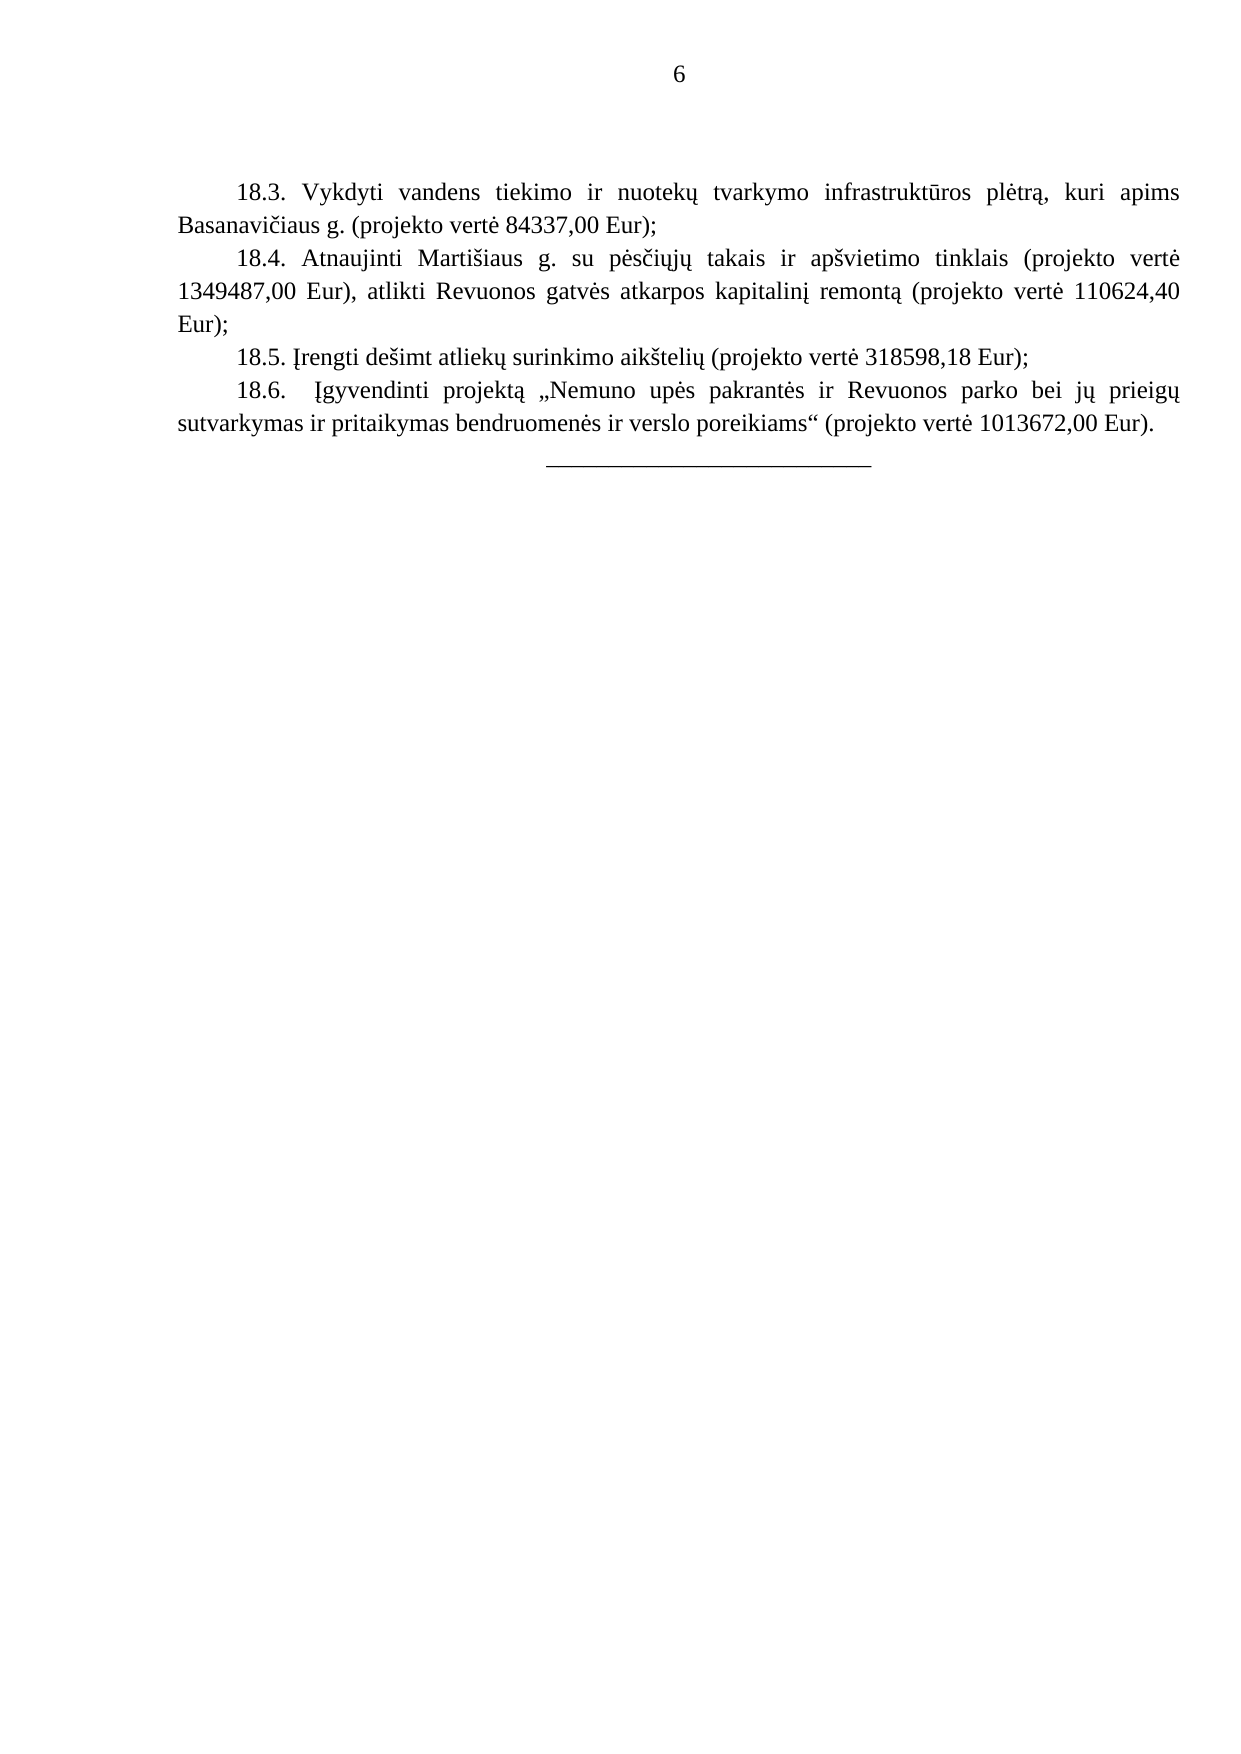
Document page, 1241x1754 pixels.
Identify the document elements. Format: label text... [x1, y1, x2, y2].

text 18.3. Vykdyti vandens tiekimo ir nuotekų tvarkymo infrastruktūros plėtrą, kuri apims Basanavičiaus g. (projekto vertė 84337,00 Eur); [177, 177, 1181, 239]
text 18.6. Įgyvendinti projektą „Nemuno upės pakrantės ir Revuonos parko bei jų prieigų sutvarkymas ir pritaikymas bendruomenės ir verslo poreikiams“ (projekto vertė 1013672,00 Eur). [177, 375, 1181, 437]
text 18.4. Atnaujinti Martišiaus g. su pėsčiųjų takais ir apšvietimo tinklais (projekto vertė 1349487,00 Eur), atlikti Revuonos gatvės atkarpos kapitalinį remontą (projekto vertė 110624,40 Eur); [177, 243, 1181, 338]
text 18.5. Įrengti dešimt atliekų surinkimo aikštelių (projekto vertė 318598,18 Eur); [177, 342, 1181, 371]
text __________________________ [177, 441, 1181, 470]
